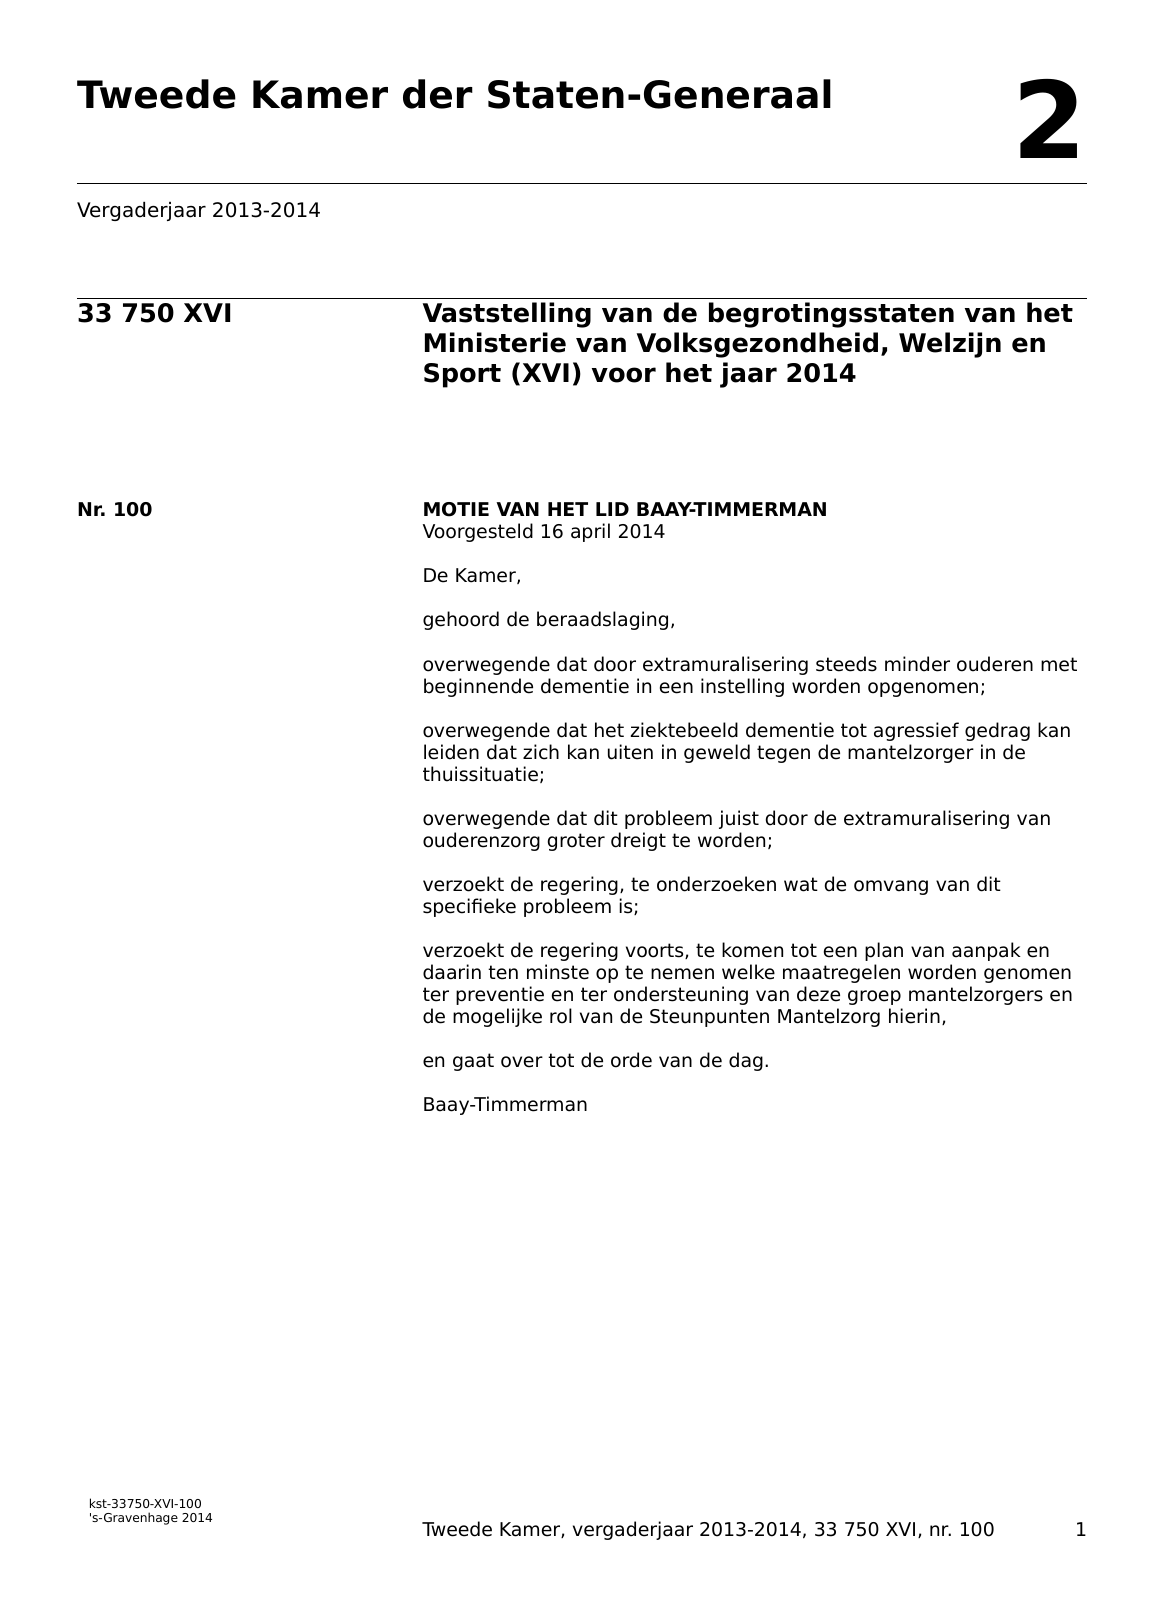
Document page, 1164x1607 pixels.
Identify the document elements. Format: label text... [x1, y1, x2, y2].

text en gaat over tot de orde van de dag. [422, 1050, 1087, 1072]
text 's-Gravenhage 2014 [88, 1511, 323, 1525]
text overwegende dat dit probleem juist door de extramuralisering van ouderenzorg groter dreigt te worden; [422, 808, 1087, 852]
text verzoekt de regering, te onderzoeken wat de omvang van dit specifieke probleem is; [422, 874, 1087, 918]
table_header 2 [886, 59, 1087, 183]
text kst-33750-XVI-100 [88, 1497, 323, 1511]
table_cell Vergaderjaar 2013-2014 [77, 184, 1087, 298]
table_header Tweede Kamer der Staten-Generaal [77, 59, 886, 183]
text overwegende dat het ziektebeeld dementie tot agressief gedrag kan leiden dat zich kan uiten in geweld tegen de mantelzorger in de thuissituatie; [422, 720, 1087, 786]
subtitle 33 750 XVI Vaststelling van de begrotingsstaten van het Ministerie van Volksgezondheid, Welzijn en Sport (XVI) voor het jaar 2014 [77, 299, 1087, 388]
subtitle Nr. 100 MOTIE VAN HET LID BAAY-TIMMERMAN [77, 499, 1087, 521]
text De Kamer, [422, 565, 1087, 587]
text Baay-Timmerman [422, 1094, 1087, 1116]
text Voorgesteld 16 april 2014 [422, 521, 1087, 543]
text overwegende dat door extramuralisering steeds minder ouderen met beginnende dementie in een instelling worden opgenomen; [422, 653, 1087, 697]
text verzoekt de regering voorts, te komen tot een plan van aanpak en daarin ten minste op te nemen welke maatregelen worden genomen ter preventie en ter ondersteuning van deze groep mantelzorgers en de mogelijke rol van de Steunpunten Mantelzorg hierin, [422, 940, 1087, 1028]
text gehoord de beraadslaging, [422, 609, 1087, 631]
